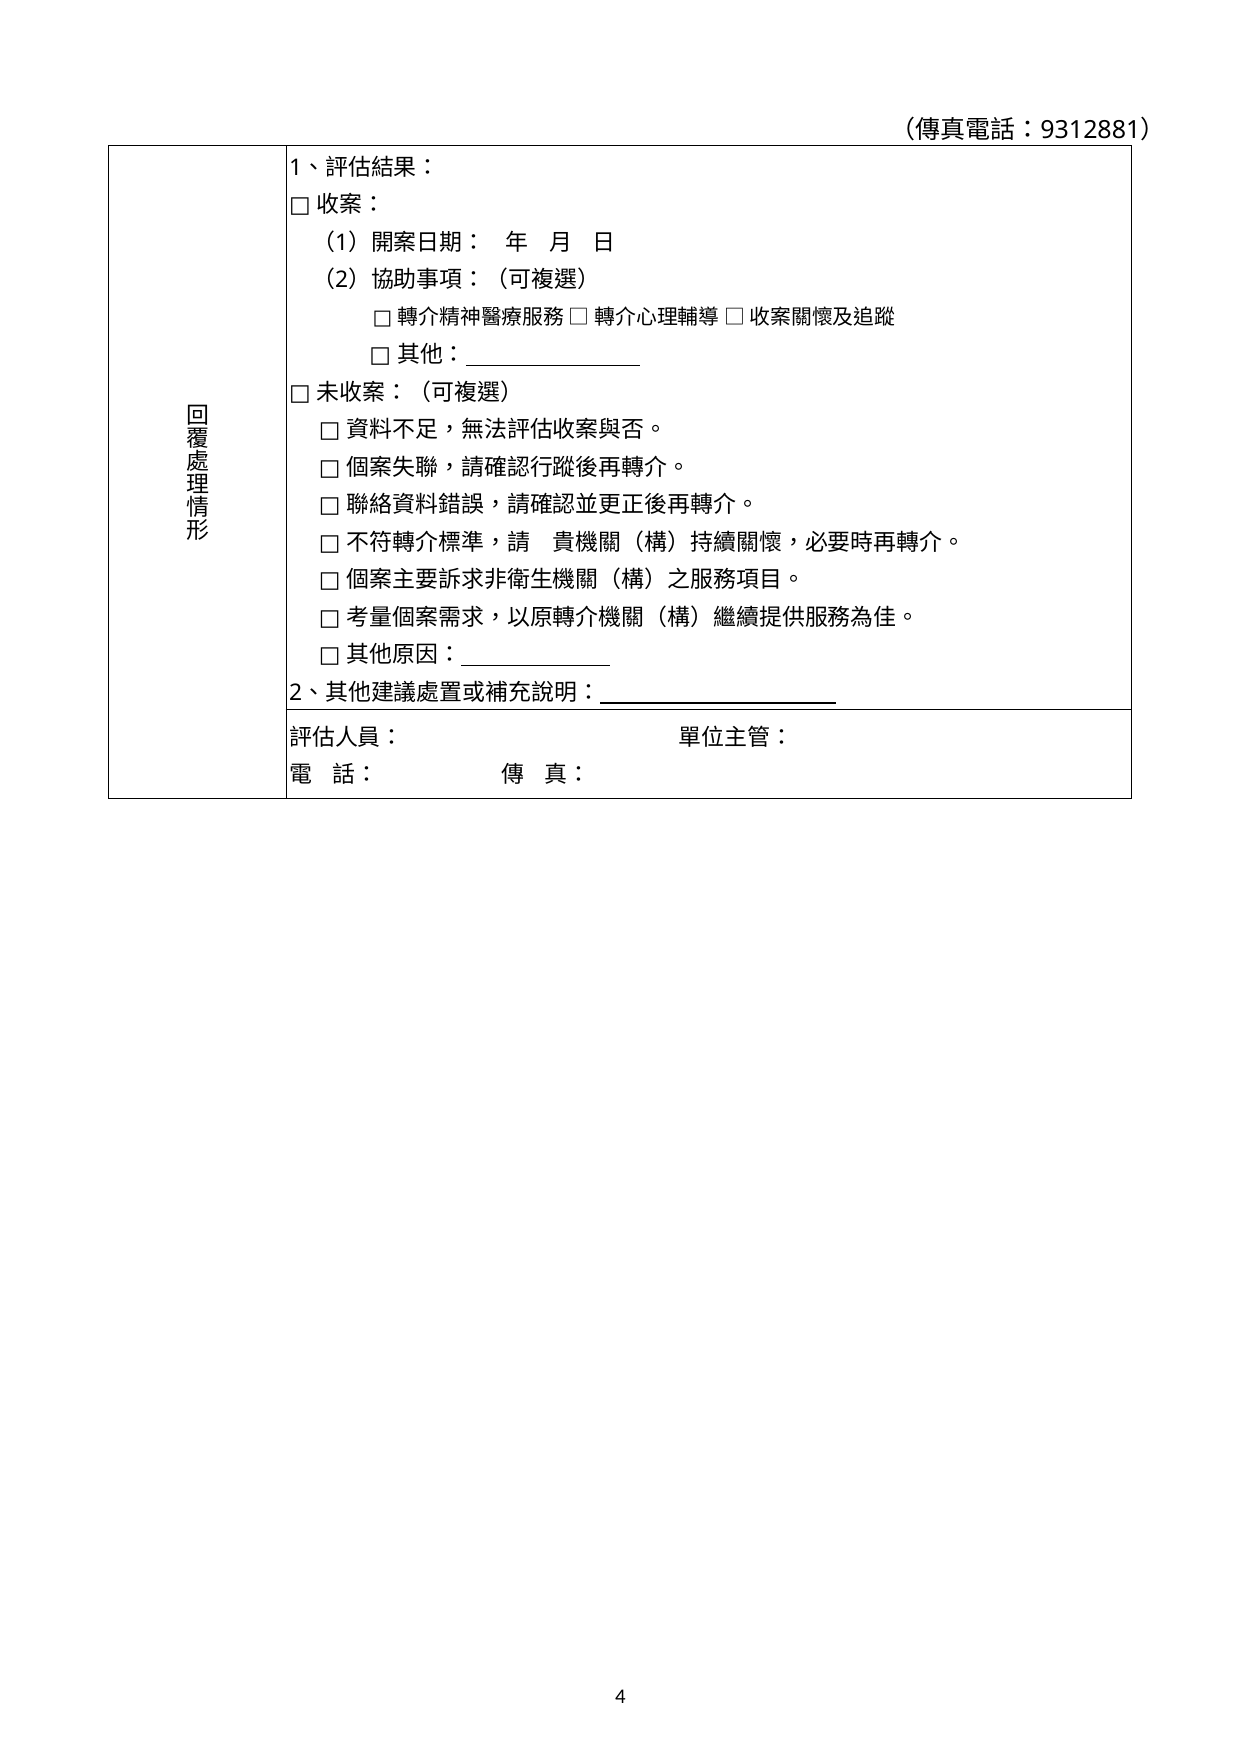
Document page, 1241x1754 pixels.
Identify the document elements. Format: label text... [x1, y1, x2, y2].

table_cell 評估人員： 單位主管： 電 話： 傳 真： [287, 710, 1131, 797]
table_cell 1、評估結果： □ 收案： （1）開案日期： 年 月 日 （2）協助事項：（可複選） □ 轉介精神醫療服務 □ 轉介心理輔導 □ 收案關懷及追蹤 □ 其他： □ 未收案：（可複選） □ 資料不足，無法評估收案與否。 □ 個案失聯，請確認行蹤後再轉介。 □ 聯絡資料錯誤，請確認並更正後再轉介。 □ 不符轉介標準，請 貴機關（構）持續關懷，必要時再轉介。 □ 個案主要訴求非衛生機關（構）之服務項目。 □ 考量個案需求，以原轉介機關（構）繼續提供服務為佳。 □ 其他原因： 2、其他建議處置或補充說明： [287, 146, 1131, 709]
table_cell 回覆處理情形 [109, 146, 286, 797]
